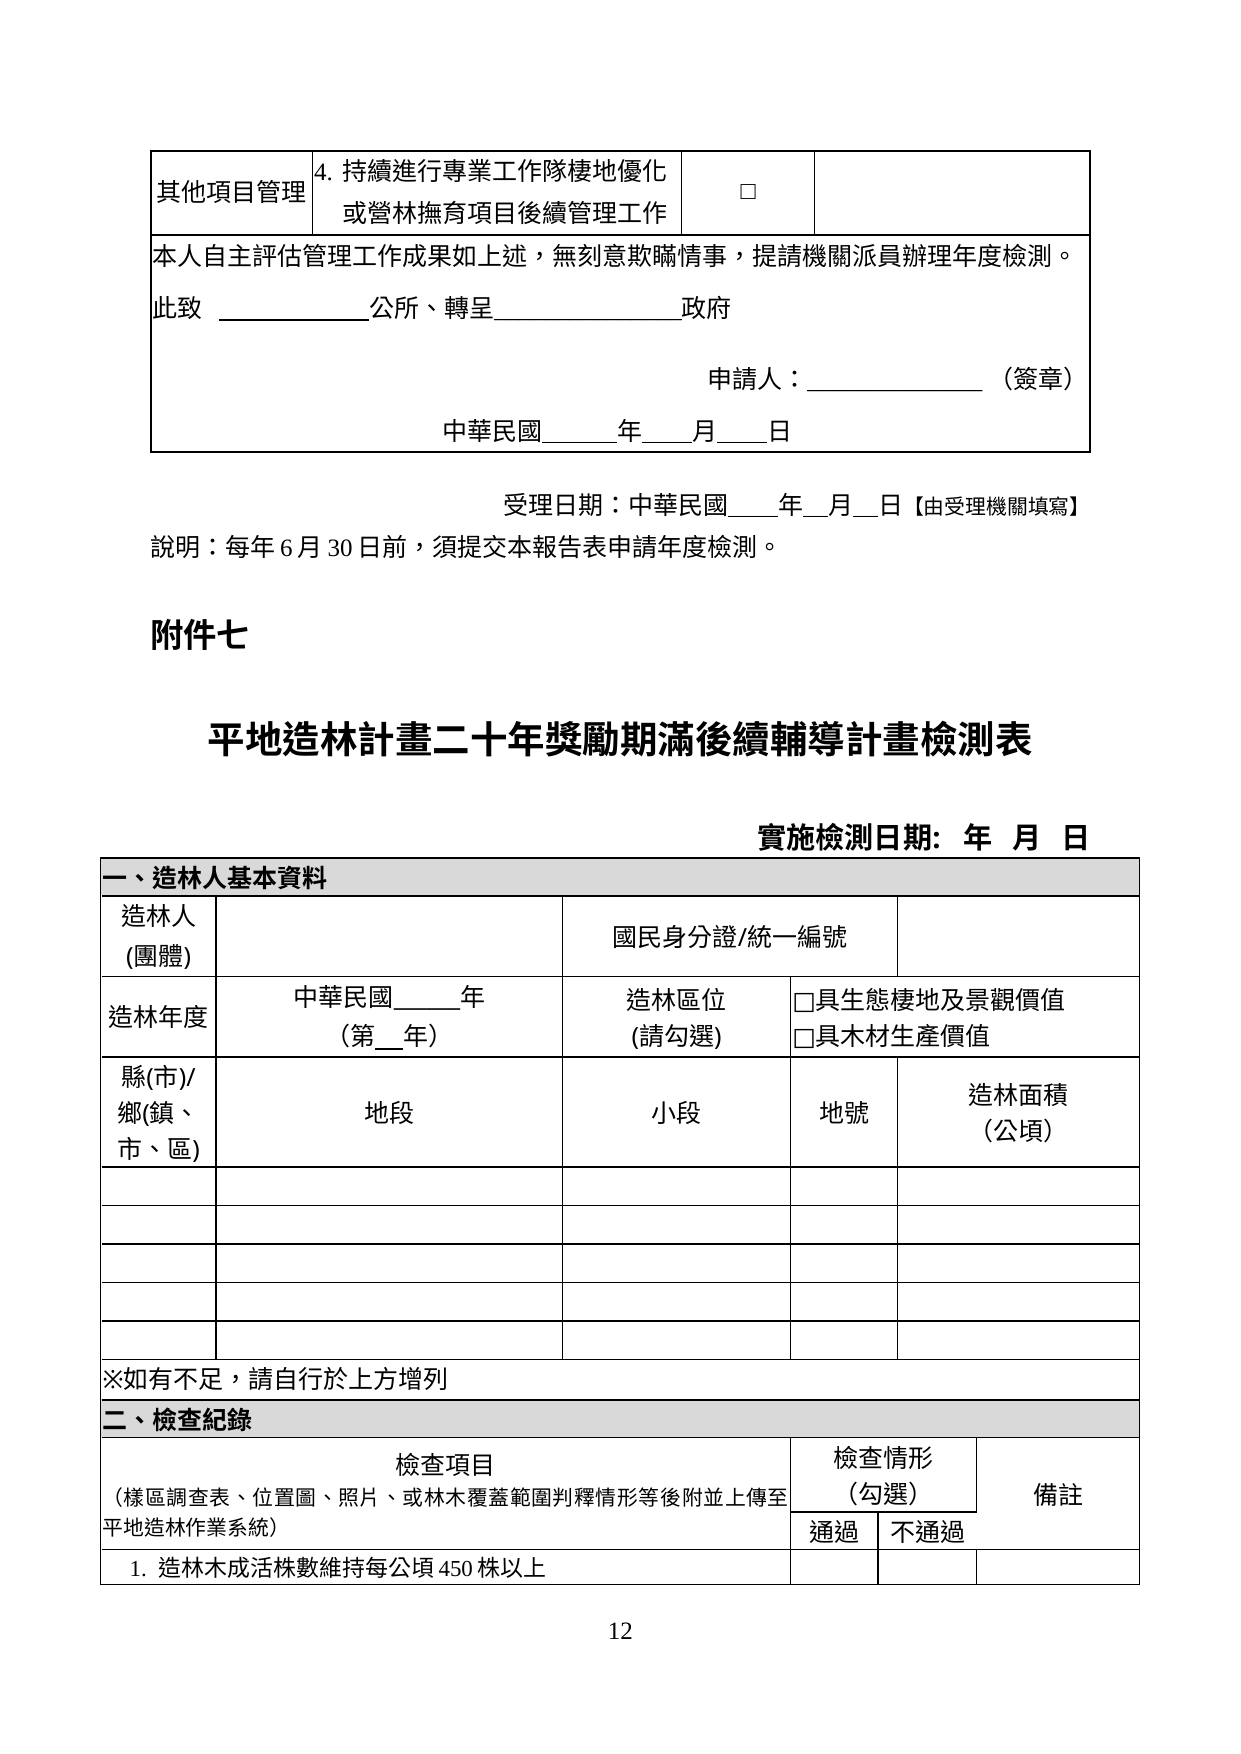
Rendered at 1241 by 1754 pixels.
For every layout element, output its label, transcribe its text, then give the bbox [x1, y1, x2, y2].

table_cell 造林年度 [101, 977, 215, 1056]
table_cell [791, 1168, 897, 1205]
table_cell 通過 [791, 1513, 877, 1549]
table_cell [791, 1206, 897, 1243]
table_cell ※如有不足，請自行於上方增列 [101, 1360, 1139, 1399]
table_cell [101, 1206, 215, 1243]
table_cell 不通過 [879, 1513, 976, 1549]
table_cell [791, 1245, 897, 1282]
table_header 一、造林人基本資料 [101, 859, 1139, 895]
table_cell 檢查情形 （勾選） [791, 1438, 976, 1511]
table_cell □具生態棲地及景觀價值 □具木材生產價值 [791, 977, 1139, 1056]
text 受理日期：中華民國＿＿年＿月＿日【由受理機關填寫】 [76, 486, 1090, 522]
table_cell [791, 1283, 897, 1320]
table_cell 中華民國______年 （第 年） [217, 977, 562, 1056]
table_cell [217, 1283, 562, 1320]
table_cell [101, 1321, 215, 1358]
table_cell [563, 1245, 790, 1282]
text 平地造林計畫二十年獎勵期滿後續輔導計畫檢測表 [150, 709, 1090, 764]
table_cell [898, 897, 1139, 976]
table_cell [217, 1322, 562, 1358]
table_cell [101, 1283, 215, 1320]
table_cell 其他項目管理 [152, 152, 312, 234]
table_cell 地號 [791, 1058, 897, 1166]
text 實施檢測日期: 年 月 日 [150, 815, 1090, 857]
table_cell [563, 1322, 790, 1358]
table_cell 持續進行專業工作隊棲地優化或營林撫育項目後續管理工作 [313, 152, 681, 234]
table_cell [815, 152, 1089, 234]
table_cell 本人自主評估管理工作成果如上述，無刻意欺瞞情事，提請機關派員辦理年度檢測。 此致 公所、轉呈_______________政府 申請人：______________ （簽章） 中華民國＿＿＿年＿＿月＿＿日 [152, 236, 1089, 451]
table_cell [898, 1283, 1139, 1320]
table_cell [101, 1244, 215, 1282]
table_cell 國民身分證/統一編號 [563, 897, 897, 976]
table_cell 地段 [217, 1058, 562, 1166]
table_cell [563, 1206, 790, 1243]
table_cell 造林木成活株數維持每公頃450株以上 [101, 1550, 790, 1583]
table_cell 二、檢查紀錄 [101, 1400, 1139, 1437]
table_cell [101, 1167, 215, 1205]
table_cell [563, 1168, 790, 1205]
table_cell [898, 1245, 1139, 1282]
table_cell 造林人 (團體) [101, 896, 215, 976]
table_cell 小段 [563, 1058, 790, 1166]
table_cell [791, 1550, 877, 1583]
table_cell 備註 [976, 1438, 1139, 1549]
table_cell [217, 1245, 562, 1282]
table_cell [217, 1206, 562, 1243]
table_cell [563, 1283, 790, 1320]
table_cell [898, 1206, 1139, 1243]
table_cell □ [682, 152, 814, 234]
table_cell [217, 897, 562, 976]
table_cell [898, 1322, 1139, 1358]
table_cell [791, 1322, 897, 1358]
table_cell [879, 1550, 976, 1583]
table_cell 縣(市)/ 鄉(鎮、市、區) [101, 1057, 215, 1166]
table_cell 造林區位 (請勾選) [563, 977, 790, 1056]
table_cell [898, 1168, 1139, 1205]
table_cell 造林面積 （公頃） [898, 1058, 1139, 1166]
table_cell 檢查項目 （樣區調查表、位置圖、照片、或林木覆蓋範圍判釋情形等後附並上傳至平地造林作業系統） [101, 1438, 790, 1549]
text 附件七 [150, 609, 1090, 657]
text 說明：每年6月30日前，須提交本報告表申請年度檢測。 [150, 528, 1090, 564]
table_cell [977, 1550, 1139, 1583]
table_cell [217, 1168, 562, 1205]
